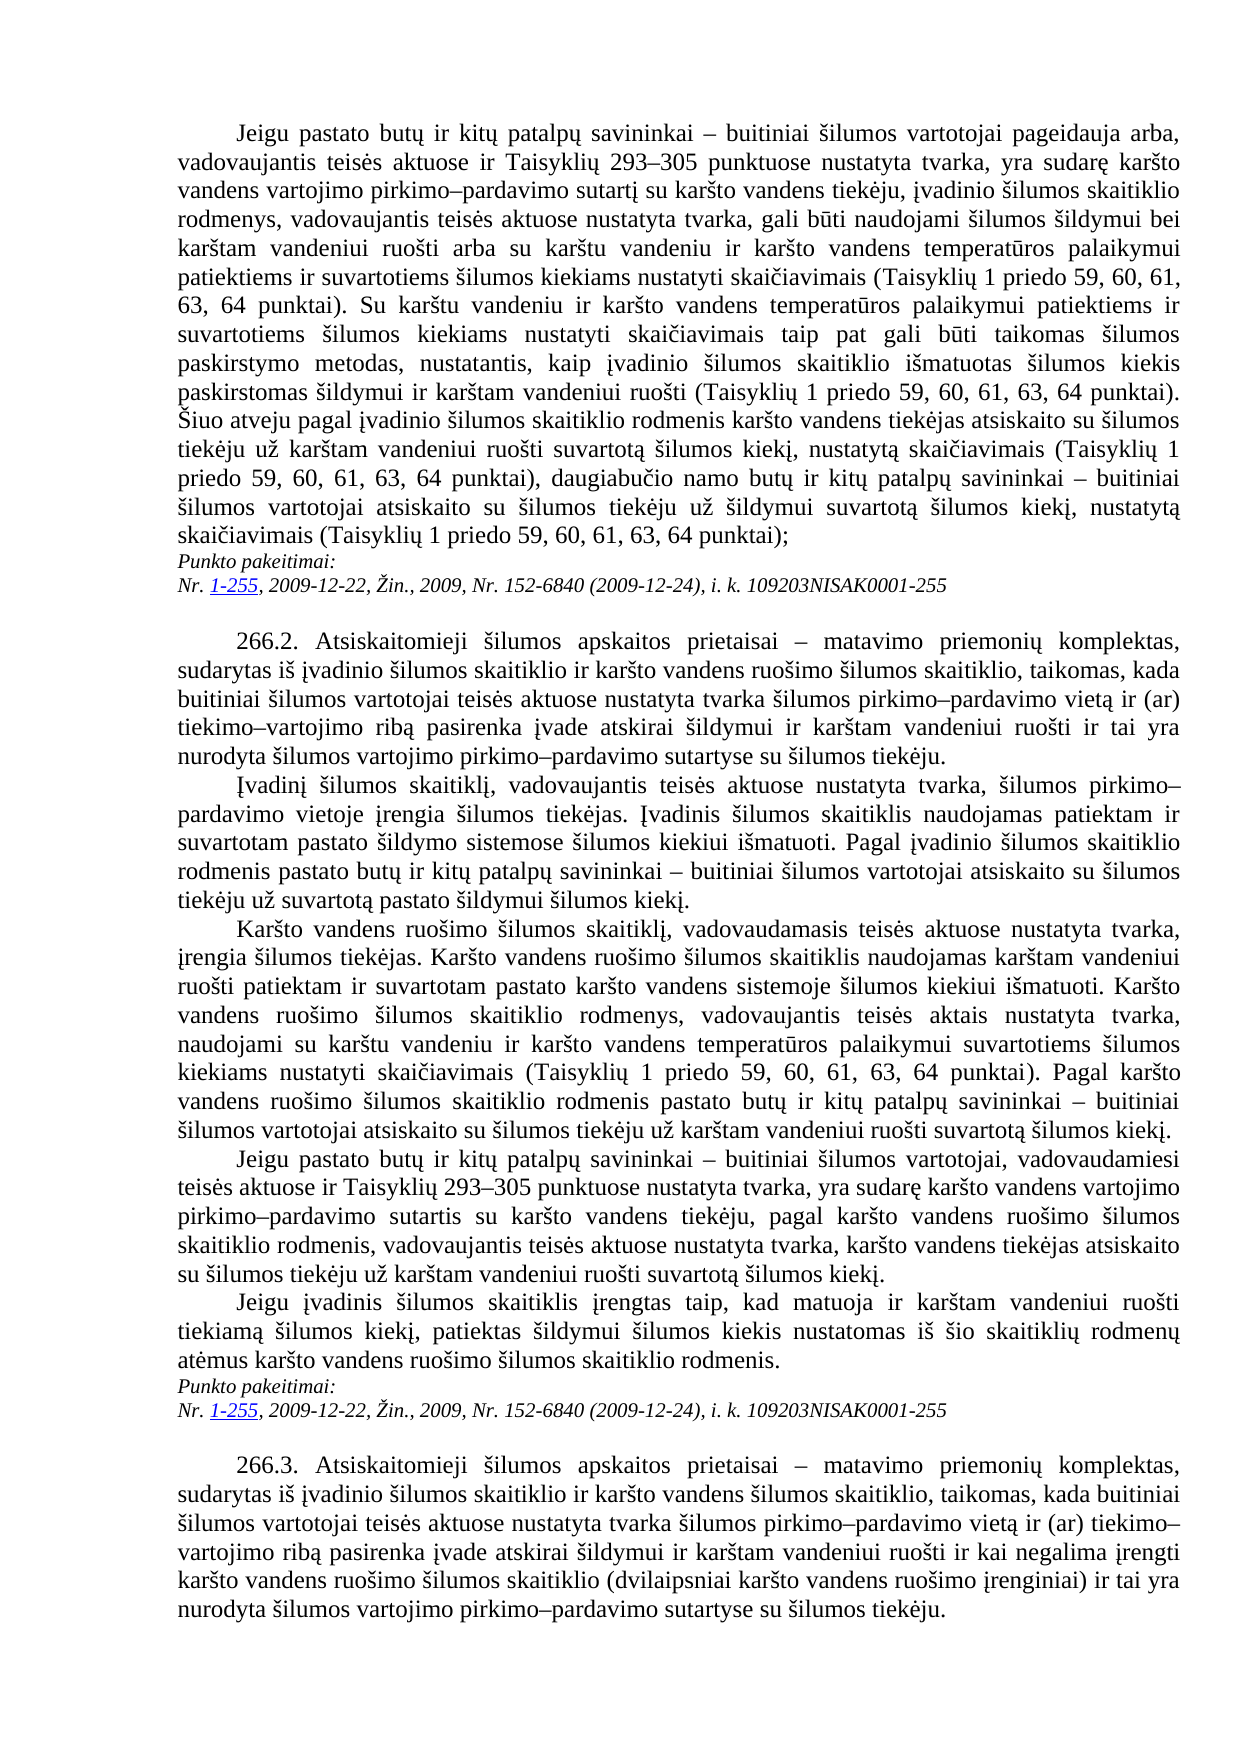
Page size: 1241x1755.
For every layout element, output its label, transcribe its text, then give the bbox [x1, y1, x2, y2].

text Nr. 1-255, 2009-12-22, Žin., 2009, Nr. 152-6840 (2009-12-24), i. k. 109203NISAK0001-255 [177, 573, 1181, 597]
text Jeigu pastato butų ir kitų patalpų savininkai – buitiniai šilumos vartotojai, vadovaudamiesi teisės aktuose ir Taisyklių 293–305 punktuose nustatyta tvarka, yra sudarę karšto vandens vartojimo pirkimo–pardavimo sutartis su karšto vandens tiekėju, pagal karšto vandens ruošimo šilumos skaitiklio rodmenis, vadovaujantis teisės aktuose nustatyta tvarka, karšto vandens tiekėjas atsiskaito su šilumos tiekėju už karštam vandeniui ruošti suvartotą šilumos kiekį. [177, 1144, 1181, 1287]
text Karšto vandens ruošimo šilumos skaitiklį, vadovaudamasis teisės aktuose nustatyta tvarka, įrengia šilumos tiekėjas. Karšto vandens ruošimo šilumos skaitiklis naudojamas karštam vandeniui ruošti patiektam ir suvartotam pastato karšto vandens sistemoje šilumos kiekiui išmatuoti. Karšto vandens ruošimo šilumos skaitiklio rodmenys, vadovaujantis teisės aktais nustatyta tvarka, naudojami su karštu vandeniu ir karšto vandens temperatūros palaikymui suvartotiems šilumos kiekiams nustatyti skaičiavimais (Taisyklių 1 priedo 59, 60, 61, 63, 64 punktai). Pagal karšto vandens ruošimo šilumos skaitiklio rodmenis pastato butų ir kitų patalpų savininkai – buitiniai šilumos vartotojai atsiskaito su šilumos tiekėju už karštam vandeniui ruošti suvartotą šilumos kiekį. [177, 914, 1181, 1144]
text 266.2. Atsiskaitomieji šilumos apskaitos prietaisai – matavimo priemonių komplektas, sudarytas iš įvadinio šilumos skaitiklio ir karšto vandens ruošimo šilumos skaitiklio, taikomas, kada buitiniai šilumos vartotojai teisės aktuose nustatyta tvarka šilumos pirkimo–pardavimo vietą ir (ar) tiekimo–vartojimo ribą pasirenka įvade atskirai šildymui ir karštam vandeniui ruošti ir tai yra nurodyta šilumos vartojimo pirkimo–pardavimo sutartyse su šilumos tiekėju. [177, 626, 1181, 770]
text Jeigu pastato butų ir kitų patalpų savininkai – buitiniai šilumos vartotojai pageidauja arba, vadovaujantis teisės aktuose ir Taisyklių 293–305 punktuose nustatyta tvarka, yra sudarę karšto vandens vartojimo pirkimo–pardavimo sutartį su karšto vandens tiekėju, įvadinio šilumos skaitiklio rodmenys, vadovaujantis teisės aktuose nustatyta tvarka, gali būti naudojami šilumos šildymui bei karštam vandeniui ruošti arba su karštu vandeniu ir karšto vandens temperatūros palaikymui patiektiems ir suvartotiems šilumos kiekiams nustatyti skaičiavimais (Taisyklių 1 priedo 59, 60, 61, 63, 64 punktai). Su karštu vandeniu ir karšto vandens temperatūros palaikymui patiektiems ir suvartotiems šilumos kiekiams nustatyti skaičiavimais taip pat gali būti taikomas šilumos paskirstymo metodas, nustatantis, kaip įvadinio šilumos skaitiklio išmatuotas šilumos kiekis paskirstomas šildymui ir karštam vandeniui ruošti (Taisyklių 1 priedo 59, 60, 61, 63, 64 punktai). Šiuo atveju pagal įvadinio šilumos skaitiklio rodmenis karšto vandens tiekėjas atsiskaito su šilumos tiekėju už karštam vandeniui ruošti suvartotą šilumos kiekį, nustatytą skaičiavimais (Taisyklių 1 priedo 59, 60, 61, 63, 64 punktai), daugiabučio namo butų ir kitų patalpų savininkai – buitiniai šilumos vartotojai atsiskaito su šilumos tiekėju už šildymui suvartotą šilumos kiekį, nustatytą skaičiavimais (Taisyklių 1 priedo 59, 60, 61, 63, 64 punktai); [177, 118, 1181, 549]
text Jeigu įvadinis šilumos skaitiklis įrengtas taip, kad matuoja ir karštam vandeniui ruošti tiekiamą šilumos kiekį, patiektas šildymui šilumos kiekis nustatomas iš šio skaitiklių rodmenų atėmus karšto vandens ruošimo šilumos skaitiklio rodmenis. [177, 1287, 1181, 1374]
text Įvadinį šilumos skaitiklį, vadovaujantis teisės aktuose nustatyta tvarka, šilumos pirkimo–pardavimo vietoje įrengia šilumos tiekėjas. Įvadinis šilumos skaitiklis naudojamas patiektam ir suvartotam pastato šildymo sistemose šilumos kiekiui išmatuoti. Pagal įvadinio šilumos skaitiklio rodmenis pastato butų ir kitų patalpų savininkai – buitiniai šilumos vartotojai atsiskaito su šilumos tiekėju už suvartotą pastato šildymui šilumos kiekį. [177, 770, 1181, 914]
text Punkto pakeitimai: [177, 1374, 1181, 1398]
text 266.3. Atsiskaitomieji šilumos apskaitos prietaisai – matavimo priemonių komplektas, sudarytas iš įvadinio šilumos skaitiklio ir karšto vandens šilumos skaitiklio, taikomas, kada buitiniai šilumos vartotojai teisės aktuose nustatyta tvarka šilumos pirkimo–pardavimo vietą ir (ar) tiekimo–vartojimo ribą pasirenka įvade atskirai šildymui ir karštam vandeniui ruošti ir kai negalima įrengti karšto vandens ruošimo šilumos skaitiklio (dvilaipsniai karšto vandens ruošimo įrenginiai) ir tai yra nurodyta šilumos vartojimo pirkimo–pardavimo sutartyse su šilumos tiekėju. [177, 1451, 1181, 1623]
text Punkto pakeitimai: [177, 549, 1181, 573]
text Nr. 1-255, 2009-12-22, Žin., 2009, Nr. 152-6840 (2009-12-24), i. k. 109203NISAK0001-255 [177, 1398, 1181, 1422]
